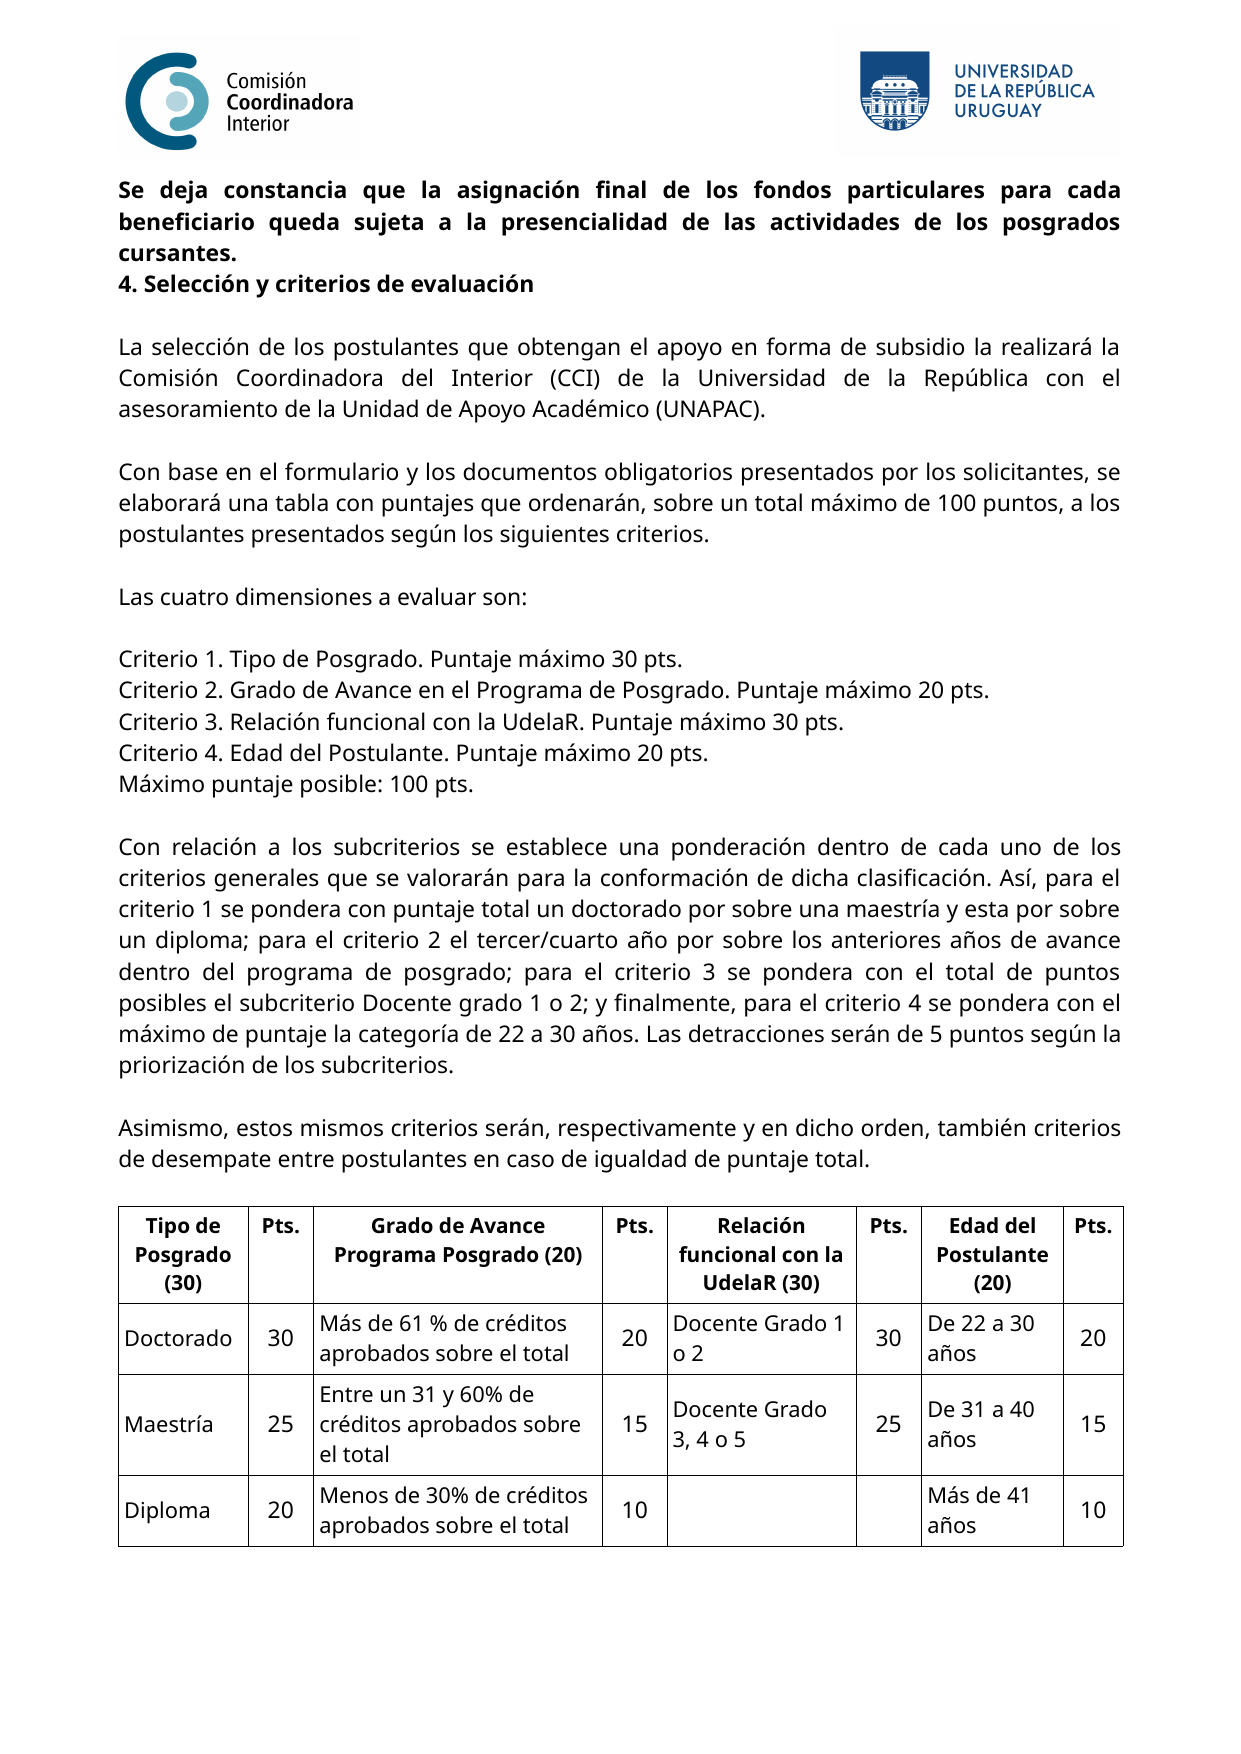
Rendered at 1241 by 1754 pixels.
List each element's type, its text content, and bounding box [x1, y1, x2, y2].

text La selección de los postulantes que obtengan el apoyo en forma de subsidio la realizará la Comisión Coordinadora del Interior (CCI) de la Universidad de la República con el asesoramiento de la Unidad de Apoyo Académico (UNAPAC). [118, 331, 1122, 424]
table_cell 15 [1064, 1375, 1123, 1474]
table_cell 30 [857, 1304, 921, 1373]
text Con base en el formulario y los documentos obligatorios presentados por los solicitantes, se elaborará una tabla con puntajes que ordenarán, sobre un total máximo de 100 puntos, a los postulantes presentados según los siguientes criterios. [118, 456, 1122, 549]
table_header Pts. [857, 1207, 921, 1302]
table_cell 10 [603, 1476, 667, 1546]
table_cell Entre un 31 y 60% de créditos aprobados sobre el total [314, 1375, 602, 1474]
text Las cuatro dimensiones a evaluar son: [118, 581, 1122, 612]
table_header Pts. [603, 1207, 667, 1302]
text Asimismo, estos mismos criterios serán, respectivamente y en dicho orden, también criterios de desempate entre postulantes en caso de igualdad de puntaje total. [118, 1112, 1122, 1174]
table_cell Maestría [119, 1375, 248, 1474]
text 4. Selección y criterios de evaluación [118, 268, 1122, 299]
table_cell De 22 a 30 años [922, 1304, 1063, 1373]
table_cell De 31 a 40 años [922, 1375, 1063, 1474]
text Se deja constancia que la asignación final de los fondos particulares para cada beneficiario queda sujeta a la presencialidad de las actividades de los posgrados cursantes. [118, 174, 1122, 268]
table_cell 25 [249, 1375, 313, 1474]
table_header Pts. [249, 1207, 313, 1302]
table_cell 25 [857, 1375, 921, 1474]
text Criterio 2. Grado de Avance en el Programa de Posgrado. Puntaje máximo 20 pts. [118, 674, 1122, 706]
table_cell [668, 1476, 856, 1546]
text Máximo puntaje posible: 100 pts. [118, 768, 1122, 799]
table_cell Doctorado [119, 1304, 248, 1373]
text Criterio 3. Relación funcional con la UdelaR. Puntaje máximo 30 pts. [118, 706, 1122, 737]
table_cell 20 [603, 1304, 667, 1373]
text Con relación a los subcriterios se establece una ponderación dentro de cada uno de los criterios generales que se valorarán para la conformación de dicha clasificación. Así, para el criterio 1 se pondera con puntaje total un doctorado por sobre una maestría y esta por sobre un diploma; para el criterio 2 el tercer/cuarto año por sobre los anteriores años de avance dentro del programa de posgrado; para el criterio 3 se pondera con el total de puntos posibles el subcriterio Docente grado 1 o 2; y finalmente, para el criterio 4 se pondera con el máximo de puntaje la categoría de 22 a 30 años. Las detracciones serán de 5 puntos según la priorización de los subcriterios. [118, 831, 1122, 1081]
table_cell Más de 41 años [922, 1476, 1063, 1546]
picture [834, 25, 1121, 157]
picture [118, 35, 360, 158]
table_cell Más de 61 % de créditos aprobados sobre el total [314, 1304, 602, 1373]
table_cell Docente Grado 3, 4 o 5 [668, 1375, 856, 1474]
text Criterio 1. Tipo de Posgrado. Puntaje máximo 30 pts. [118, 643, 1122, 674]
table_cell [857, 1476, 921, 1546]
table_header Relación funcional con la UdelaR (30) [668, 1207, 856, 1302]
table_cell Diploma [119, 1476, 248, 1546]
table_cell 20 [1064, 1304, 1123, 1373]
table_cell Menos de 30% de créditos aprobados sobre el total [314, 1476, 602, 1546]
table_cell Docente Grado 1 o 2 [668, 1304, 856, 1373]
table_cell 20 [249, 1476, 313, 1546]
table_cell 15 [603, 1375, 667, 1474]
table_header Grado de Avance Programa Posgrado (20) [314, 1207, 602, 1302]
table_header Edad del Postulante (20) [922, 1207, 1063, 1302]
table_header Pts. [1064, 1207, 1123, 1302]
table_cell 30 [249, 1304, 313, 1373]
text Criterio 4. Edad del Postulante. Puntaje máximo 20 pts. [118, 737, 1122, 768]
table_cell 10 [1064, 1476, 1123, 1546]
table_header Tipo de Posgrado (30) [119, 1207, 248, 1302]
